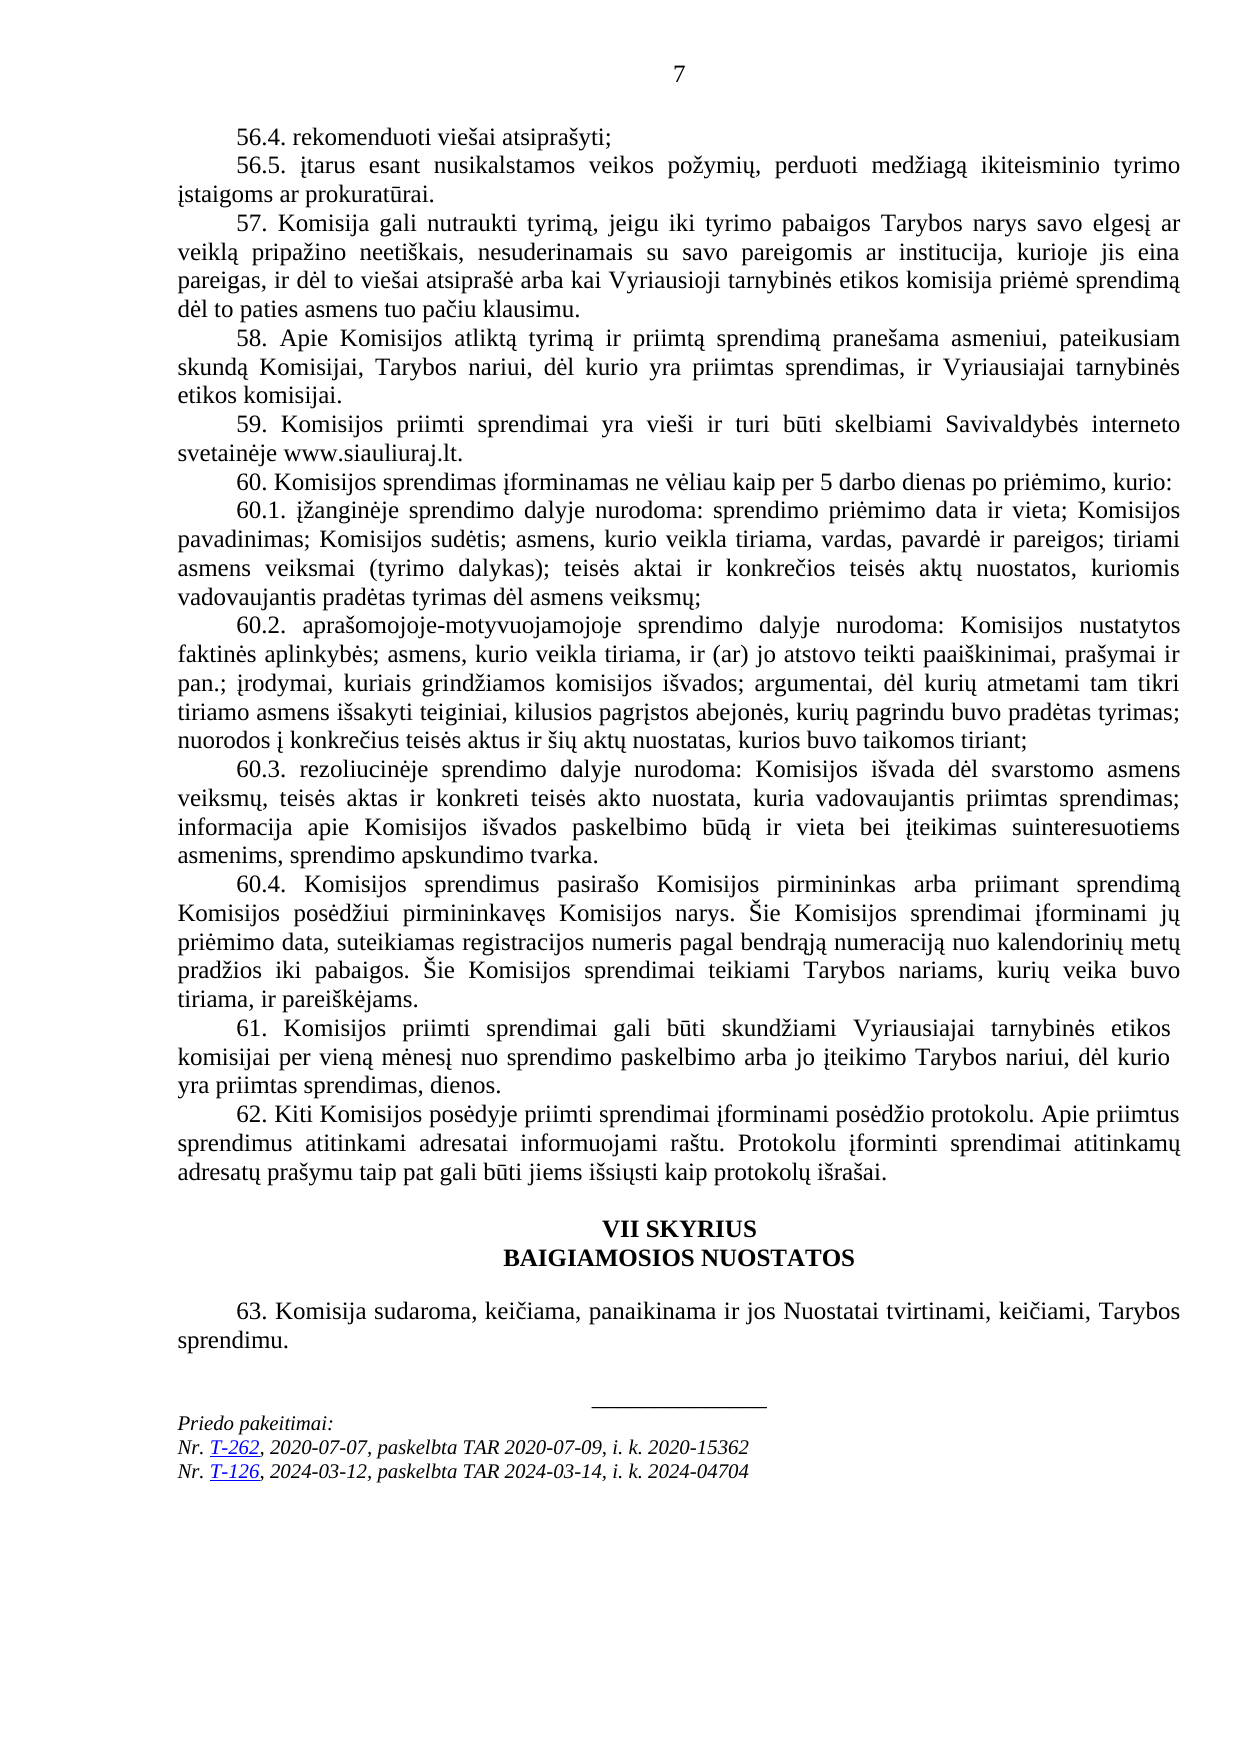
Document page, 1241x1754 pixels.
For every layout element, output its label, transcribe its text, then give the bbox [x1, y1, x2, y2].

text 56.4. rekomenduoti viešai atsiprašyti; [177, 122, 1181, 151]
text 60.1. įžanginėje sprendimo dalyje nurodoma: sprendimo priėmimo data ir vieta; Komisijos pavadinimas; Komisijos sudėtis; asmens, kurio veikla tiriama, vardas, pavardė ir pareigos; tiriami asmens veiksmai (tyrimo dalykas); teisės aktai ir konkrečios teisės aktų nuostatos, kuriomis vadovaujantis pradėtas tyrimas dėl asmens veiksmų; [177, 496, 1181, 611]
text ______________ [177, 1382, 1181, 1411]
text 60.2. aprašomojoje-motyvuojamojoje sprendimo dalyje nurodoma: Komisijos nustatytos faktinės aplinkybės; asmens, kurio veikla tiriama, ir (ar) jo atstovo teikti paaiškinimai, prašymai ir pan.; įrodymai, kuriais grindžiamos komisijos išvados; argumentai, dėl kurių atmetami tam tikri tiriamo asmens išsakyti teiginiai, kilusios pagrįstos abejonės, kurių pagrindu buvo pradėtas tyrimas; nuorodos į konkrečius teisės aktus ir šių aktų nuostatas, kurios buvo taikomos tiriant; [177, 611, 1181, 754]
text 60. Komisijos sprendimas įforminamas ne vėliau kaip per 5 darbo dienas po priėmimo, kurio: [177, 467, 1181, 496]
text 58. Apie Komisijos atliktą tyrimą ir priimtą sprendimą pranešama asmeniui, pateikusiam skundą Komisijai, Tarybos nariui, dėl kurio yra priimtas sprendimas, ir Vyriausiajai tarnybinės etikos komisijai. [177, 323, 1181, 409]
text 60.3. rezoliucinėje sprendimo dalyje nurodoma: Komisijos išvada dėl svarstomo asmens veiksmų, teisės aktas ir konkreti teisės akto nuostata, kuria vadovaujantis priimtas sprendimas; informacija apie Komisijos išvados paskelbimo būdą ir vieta bei įteikimas suinteresuotiems asmenims, sprendimo apskundimo tvarka. [177, 754, 1181, 869]
text 60.4. Komisijos sprendimus pasirašo Komisijos pirmininkas arba priimant sprendimą Komisijos posėdžiui pirmininkavęs Komisijos narys. Šie Komisijos sprendimai įforminami jų priėmimo data, suteikiamas registracijos numeris pagal bendrąją numeraciją nuo kalendorinių metų pradžios iki pabaigos. Šie Komisijos sprendimai teikiami Tarybos nariams, kurių veika buvo tiriama, ir pareiškėjams. [177, 869, 1181, 1013]
text Nr. T-262, 2020-07-07, paskelbta TAR 2020-07-09, i. k. 2020-15362 [177, 1435, 1181, 1459]
text BAIGIAMOSIOS NUOSTATOS [177, 1243, 1181, 1272]
text 63. Komisija sudaroma, keičiama, panaikinama ir jos Nuostatai tvirtinami, keičiami, Tarybos sprendimu. [177, 1296, 1181, 1353]
text 56.5. įtarus esant nusikalstamos veikos požymių, perduoti medžiagą ikiteisminio tyrimo įstaigoms ar prokuratūrai. [177, 151, 1181, 208]
text VII SKYRIUS [177, 1214, 1181, 1243]
text Priedo pakeitimai: [177, 1411, 1181, 1435]
text Nr. T-126, 2024-03-12, paskelbta TAR 2024-03-14, i. k. 2024-04704 [177, 1459, 1181, 1483]
text 59. Komisijos priimti sprendimai yra vieši ir turi būti skelbiami Savivaldybės interneto svetainėje www.siauliuraj.lt. [177, 409, 1181, 467]
text 61. Komisijos priimti sprendimai gali būti skundžiami Vyriausiajai tarnybinės etikos komisijai per vieną mėnesį nuo sprendimo paskelbimo arba jo įteikimo Tarybos nariui, dėl kurio yra priimtas sprendimas, dienos. [177, 1013, 1172, 1099]
text 62. Kiti Komisijos posėdyje priimti sprendimai įforminami posėdžio protokolu. Apie priimtus sprendimus atitinkami adresatai informuojami raštu. Protokolu įforminti sprendimai atitinkamų adresatų prašymu taip pat gali būti jiems išsiųsti kaip protokolų išrašai. [177, 1099, 1181, 1186]
text 57. Komisija gali nutraukti tyrimą, jeigu iki tyrimo pabaigos Tarybos narys savo elgesį ar veiklą pripažino neetiškais, nesuderinamais su savo pareigomis ar institucija, kurioje jis eina pareigas, ir dėl to viešai atsiprašė arba kai Vyriausioji tarnybinės etikos komisija priėmė sprendimą dėl to paties asmens tuo pačiu klausimu. [177, 208, 1181, 323]
